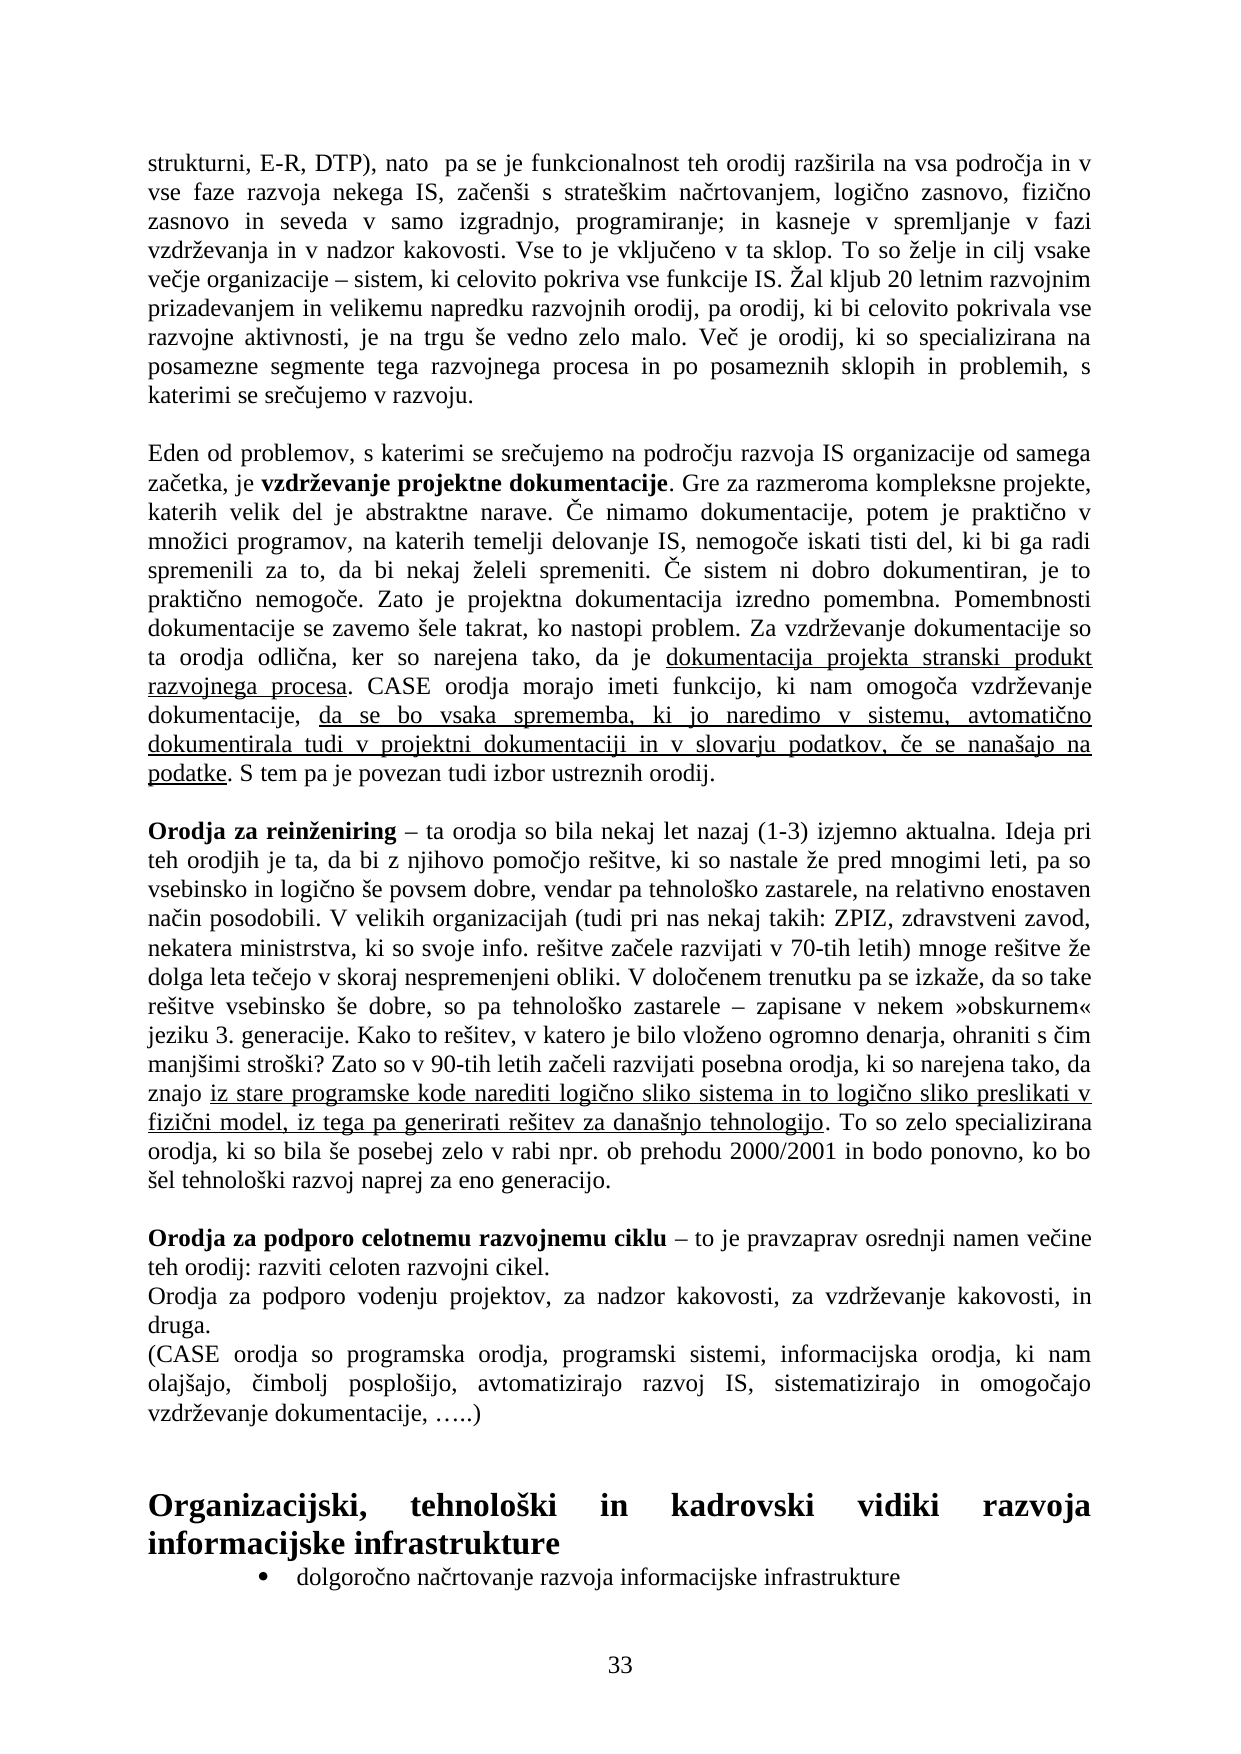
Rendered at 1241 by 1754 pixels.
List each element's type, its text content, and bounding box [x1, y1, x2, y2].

text podatke. S tem pa je povezan tudi izbor ustreznih orodij. [148, 756, 1092, 787]
text Orodja za reinženiring – ta orodja so bila nekaj let nazaj (1-3) izjemno aktualna. Ideja pri teh orodjih je ta, da bi z njihovo pomočjo rešitve, ki so nastale že pred mnogimi leti, pa so vsebinsko in logično še povsem dobre, vendar pa tehnološko zastarele, na relativno enostaven način posodobili. V velikih organizacijah (tudi pri nas nekaj takih: ZPIZ, zdravstveni zavod, nekatera ministrstva, ki so svoje info. rešitve začele razvijati v 70-tih letih) mnoge rešitve že dolga leta tečejo v skoraj nespremenjeni obliki. V določenem trenutku pa se izkaže, da so take rešitve vsebinsko še dobre, so pa tehnološko zastarele – zapisane v nekem »obskurnem« jeziku 3. generacije. Kako to rešitev, v katero je bilo vloženo ogromno denarja, ohraniti s čim manjšimi stroški? Zato so v 90-tih letih začeli razvijati posebna orodja, ki so narejena tako, da znajo iz stare programske kode narediti logično sliko sistema in to logično sliko preslikati v fizični model, iz tega pa generirati rešitev za današnjo tehnologijo. To so zelo specializirana orodja, ki so bila še posebej zelo v rabi npr. ob prehodu 2000/2001 in bodo ponovno, ko bo šel tehnološki razvoj naprej za eno generacijo. [148, 816, 1092, 1194]
text Eden od problemov, s katerimi se srečujemo na področju razvoja IS organizacije od samega začetka, je vzdrževanje projektne dokumentacije. Gre za razmeroma kompleksne projekte, katerih velik del je abstraktne narave. Če nimamo dokumentacije, potem je praktično v množici programov, na katerih temelji delovanje IS, nemogoče iskati tisti del, ki bi ga radi spremenili za to, da bi nekaj želeli spremeniti. Če sistem ni dobro dokumentiran, je to praktično nemogoče. Zato je projektna dokumentacija izredno pomembna. Pomembnosti dokumentacije se zavemo šele takrat, ko nastopi problem. Za vzdrževanje dokumentacije so ta orodja odlična, ker so narejena tako, da je dokumentacija projekta stranski produkt razvojnega procesa. CASE orodja morajo imeti funkcijo, ki nam omogoča vzdrževanje dokumentacije, da se bo vsaka sprememba, ki jo naredimo v sistemu, avtomatično dokumentirala tudi v projektni dokumentaciji in v slovarju podatkov, če se nanašajo na [148, 438, 1092, 754]
list dolgoročno načrtovanje razvoja informacijske infrastrukture [259, 1561, 1092, 1591]
text strukturni, E-R, DTP), nato pa se je funkcionalnost teh orodij razširila na vsa področja in v vse faze razvoja nekega IS, začenši s strateškim načrtovanjem, logično zasnovo, fizično zasnovo in seveda v samo izgradnjo, programiranje; in kasneje v spremljanje v fazi vzdrževanja in v nadzor kakovosti. Vse to je vključeno v ta sklop. To so želje in cilj vsake večje organizacije – sistem, ki celovito pokriva vse funkcije IS. Žal kljub 20 letnim razvojnim prizadevanjem in velikemu napredku razvojnih orodij, pa orodij, ki bi celovito pokrivala vse razvojne aktivnosti, je na trgu še vedno zelo malo. Več je orodij, ki so specializirana na posamezne segmente tega razvojnega procesa in po posameznih sklopih in problemih, s katerimi se srečujemo v razvoju. [148, 148, 1092, 409]
text (CASE orodja so programska orodja, programski sistemi, informacijska orodja, ki nam olajšajo, čimbolj posplošijo, avtomatizirajo razvoj IS, sistematizirajo in omogočajo vzdrževanje dokumentacije, …..) [148, 1339, 1092, 1426]
text Orodja za podporo vodenju projektov, za nadzor kakovosti, za vzdrževanje kakovosti, in druga. [148, 1281, 1092, 1339]
text Orodja za podporo celotnemu razvojnemu ciklu – to je pravzaprav osrednji namen večine teh orodij: razviti celoten razvojni cikel. [148, 1223, 1092, 1281]
text Organizacijski, tehnološki in kadrovski vidiki razvoja informacijske infrastrukture [148, 1484, 1092, 1561]
